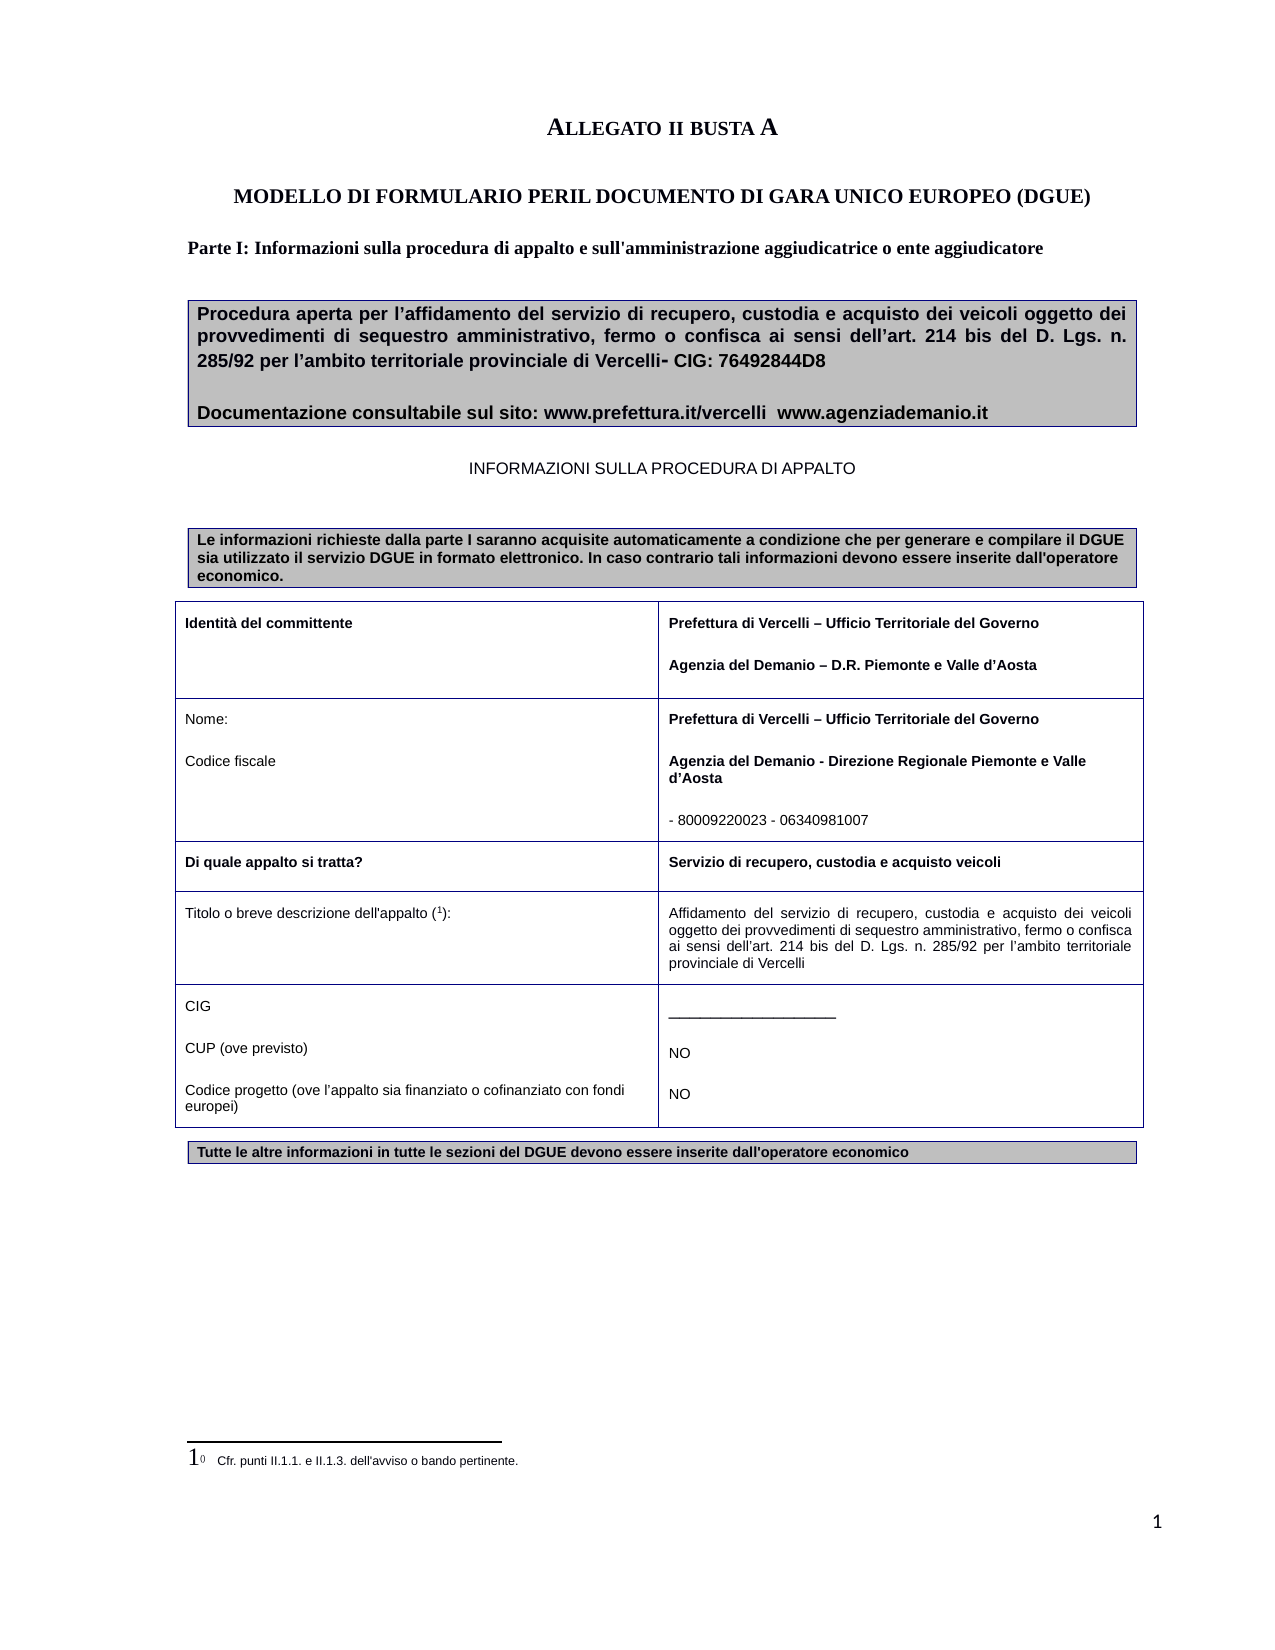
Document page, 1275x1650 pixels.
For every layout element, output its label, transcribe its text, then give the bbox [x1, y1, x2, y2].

title Informazioni sulla procedura di appalto [187, 459, 1137, 478]
title Parte I: Informazioni sulla procedura di appalto e sull'amministrazione aggiudicatrice o ente aggiudicatore [187, 237, 1137, 259]
table_cell CIG CUP (ove previsto) Codice progetto (ove l’appalto sia finanziato o cofinanziato con fondi europei) [176, 985, 658, 1127]
table_cell Affidamento del servizio di recupero, custodia e acquisto dei veicoli oggetto dei provvedimenti di sequestro amministrativo, fermo o confisca ai sensi dell’art. 214 bis del D. Lgs. n. 285/92 per l’ambito territoriale provinciale di Vercelli [659, 892, 1143, 984]
text Modello di formulario peril documento di gara unico europeo (DGUE) [187, 184, 1137, 208]
table_cell Titolo o breve descrizione dell'appalto (): [176, 892, 658, 984]
table_cell Prefettura di Vercelli – Ufficio Territoriale del Governo Agenzia del Demanio - Direzione Regionale Piemonte e Valle d’Aosta - 80009220023 - 06340981007 [659, 699, 1143, 841]
table_cell Servizio di recupero, custodia e acquisto veicoli [659, 842, 1143, 891]
text Le informazioni richieste dalla parte I saranno acquisite automaticamente a condizione che per generare e compilare il DGUE sia utilizzato il servizio DGUE in formato elettronico. In caso contrario tali informazioni devono essere inserite dall'operatore economico. [189, 529, 1136, 587]
table_header Identità del committente [176, 602, 658, 697]
text Documentazione consultabile sul sito: www.prefettura.it/vercelli www.agenziademanio.it [189, 394, 1136, 426]
text Tutte le altre informazioni in tutte le sezioni del DGUE devono essere inserite dall'operatore economico [189, 1142, 1136, 1163]
text Procedura aperta per l’affidamento del servizio di recupero, custodia e acquisto dei veicoli oggetto dei provvedimenti di sequestro amministrativo, fermo o confisca ai sensi dell’art. 214 bis del D. Lgs. n. 285/92 per l’ambito territoriale provinciale di Vercelli- CIG: 76492844D8 [189, 301, 1136, 373]
table_cell Di quale appalto si tratta? [176, 842, 658, 891]
table_cell ________________ NO NO [659, 985, 1143, 1127]
table_cell Nome: Codice fiscale [176, 699, 658, 841]
subtitle Allegato ii busta A [187, 112, 1137, 141]
table_header Prefettura di Vercelli – Ufficio Territoriale del Governo Agenzia del Demanio – D.R. Piemonte e Valle d’Aosta [659, 602, 1143, 697]
